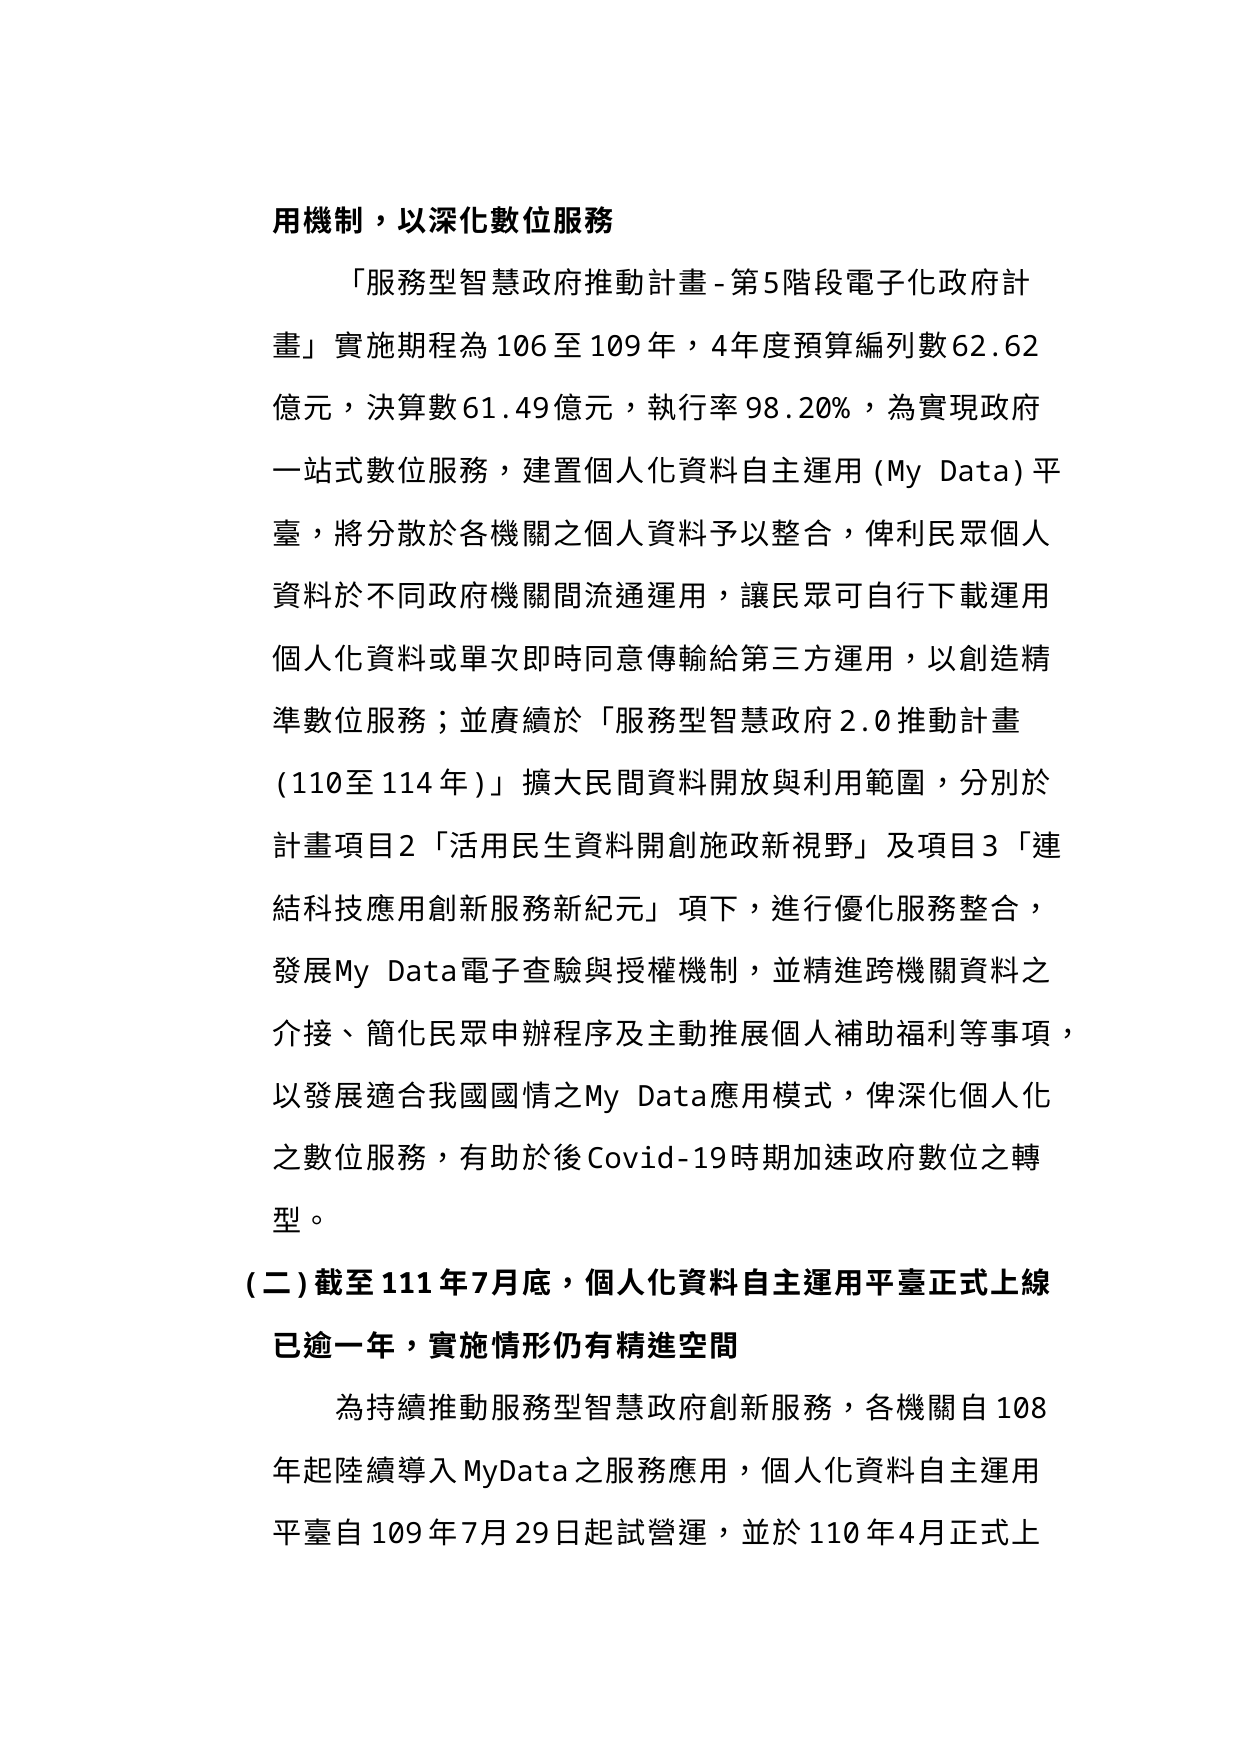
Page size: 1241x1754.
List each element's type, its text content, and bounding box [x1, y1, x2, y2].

text (二)截至111年7月底，個人化資料自主運用平臺正式上線已逾一年，實施情形仍有精進空間 [236, 1240, 1063, 1365]
text 為持續推動服務型智慧政府創新服務，各機關自108年起陸續導入MyData之服務應用，個人化資料自主運用平臺自109年7月29日起試營運，並於110年4月正式上 [266, 1365, 1063, 1552]
text 用機制，以深化數位服務 [236, 177, 1063, 240]
text 「服務型智慧政府推動計畫-第5階段電子化政府計畫」實施期程為106至109年，4年度預算編列數62.62億元，決算數61.49億元，執行率98.20%，為實現政府一站式數位服務，建置個人化資料自主運用(My Data)平臺，將分散於各機關之個人資料予以整合，俾利民眾個人資料於不同政府機關間流通運用，讓民眾可自行下載運用個人化資料或單次即時同意傳輸給第三方運用，以創造精準數位服務；並賡續於「服務型智慧政府2.0推動計畫(110至114年)」擴大民間資料開放與利用範圍，分別於計畫項目2「活用民生資料開創施政新視野」及項目3「連結科技應用創新服務新紀元」項下，進行優化服務整合，發展My Data電子查驗與授權機制，並精進跨機關資料之介接、簡化民眾申辦程序及主動推展個人補助福利等事項，以發展適合我國國情之My Data應用模式，俾深化個人化之數位服務，有助於後Covid-19時期加速政府數位之轉型。 [266, 240, 1063, 1240]
